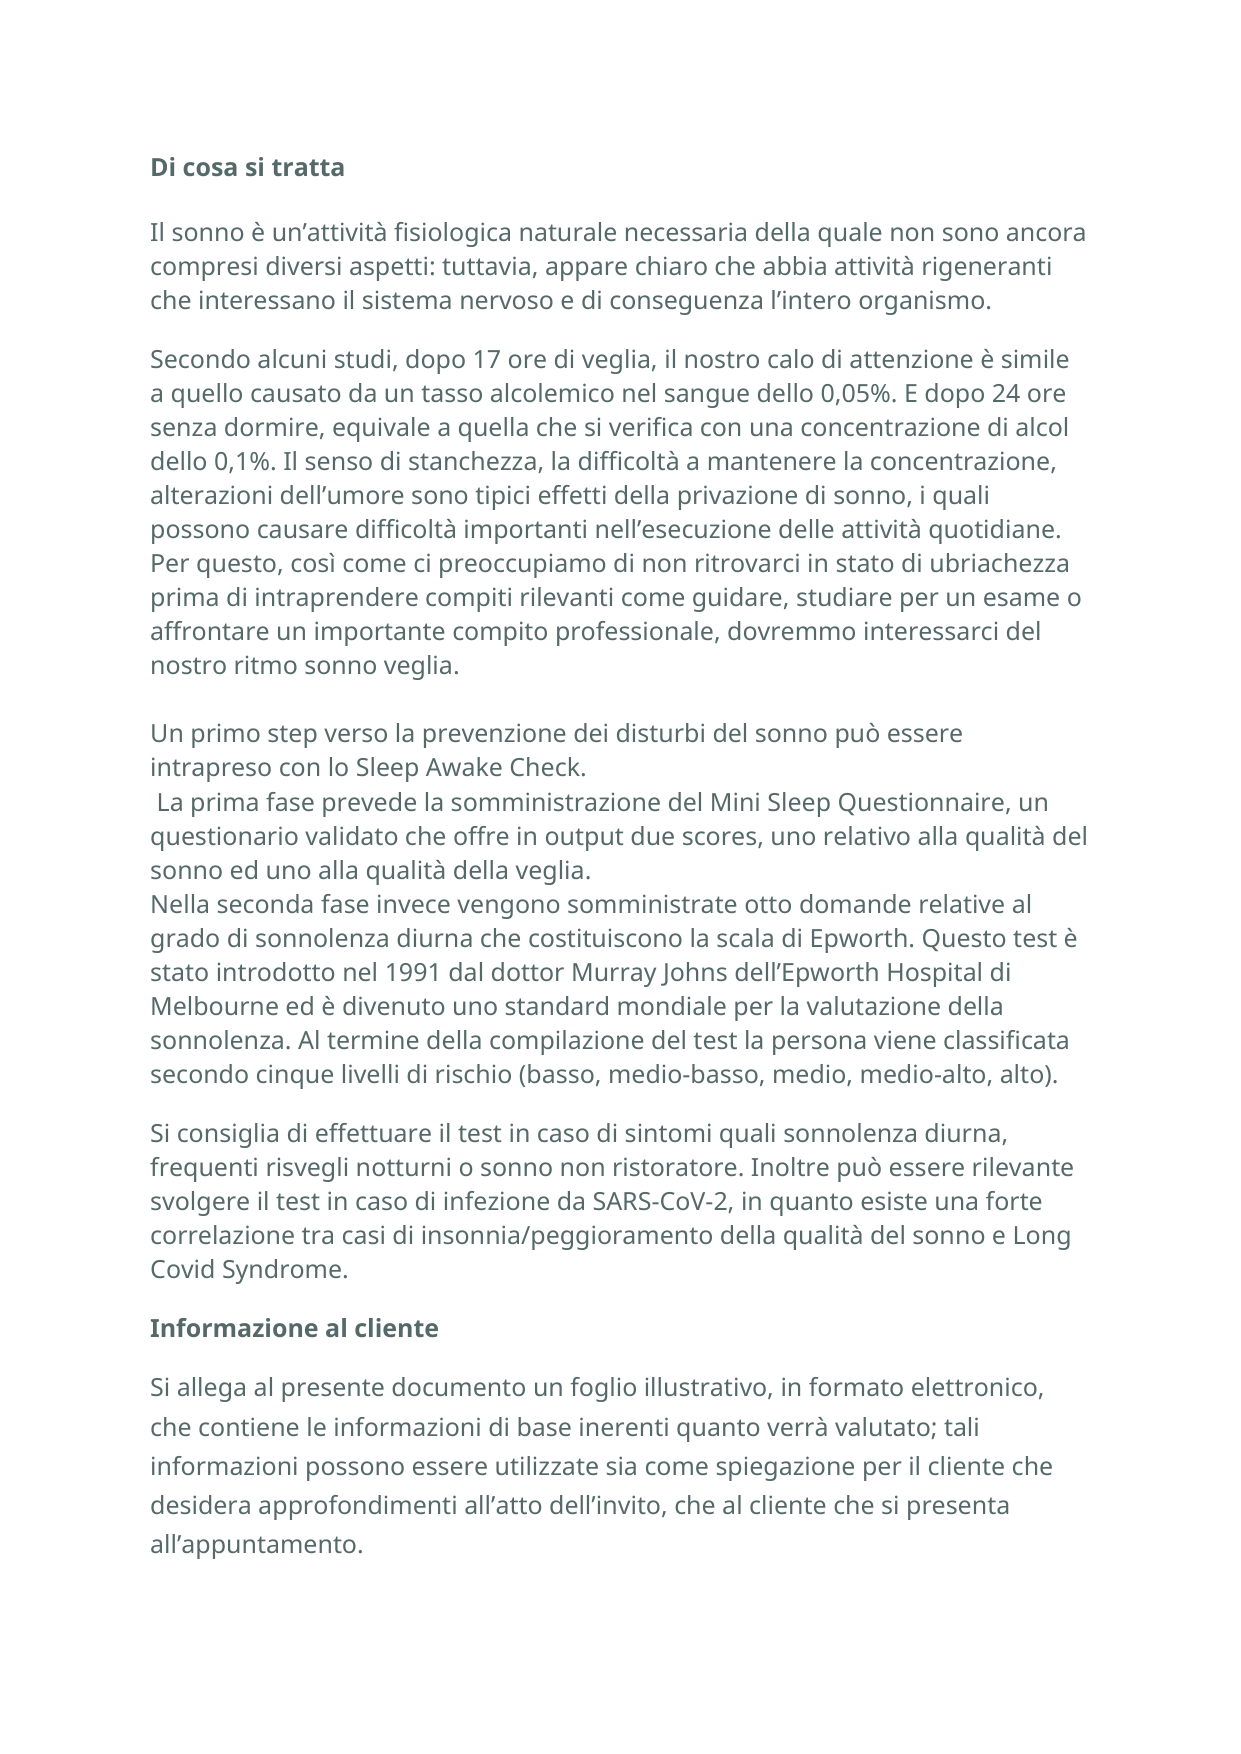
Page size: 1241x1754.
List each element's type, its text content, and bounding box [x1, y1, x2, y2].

text Informazione al cliente [150, 1311, 1090, 1345]
text Di cosa si tratta [150, 150, 1090, 184]
text Si allega al presente documento un foglio illustrativo, in formato elettronico, che contiene le informazioni di base inerenti quanto verrà valutato; tali informazioni possono essere utilizzate sia come spiegazione per il cliente che desidera approfondimenti all’atto dell’invito, che al cliente che si presenta all’appuntamento. [150, 1370, 1090, 1561]
text Si consiglia di effettuare il test in caso di sintomi quali sonnolenza diurna, frequenti risvegli notturni o sonno non ristoratore. Inoltre può essere rilevante svolgere il test in caso di infezione da SARS-CoV-2, in quanto esiste una forte correlazione tra casi di insonnia/peggioramento della qualità del sonno e Long Covid Syndrome. [150, 1116, 1090, 1286]
text Il sonno è un’attività fisiologica naturale necessaria della quale non sono ancora compresi diversi aspetti: tuttavia, appare chiaro che abbia attività rigeneranti che interessano il sistema nervoso e di conseguenza l’intero organismo. [150, 214, 1090, 316]
text Secondo alcuni studi, dopo 17 ore di veglia, il nostro calo di attenzione è simile a quello causato da un tasso alcolemico nel sangue dello 0,05%. E dopo 24 ore senza dormire, equivale a quella che si verifica con una concentrazione di alcol dello 0,1%. Il senso di stanchezza, la difficoltà a mantenere la concentrazione, alterazioni dell’umore sono tipici effetti della privazione di sonno, i quali possono causare difficoltà importanti nell’esecuzione delle attività quotidiane. Per questo, così come ci preoccupiamo di non ritrovarci in stato di ubriachezza prima di intraprendere compiti rilevanti come guidare, studiare per un esame o affrontare un importante compito professionale, dovremmo interessarci del nostro ritmo sonno veglia. Un primo step verso la prevenzione dei disturbi del sonno può essere intrapreso con lo Sleep Awake Check. La prima fase prevede la somministrazione del Mini Sleep Questionnaire, un questionario validato che offre in output due scores, uno relativo alla qualità del sonno ed uno alla qualità della veglia. Nella seconda fase invece vengono somministrate otto domande relative al grado di sonnolenza diurna che costituiscono la scala di Epworth. Questo test è stato introdotto nel 1991 dal dottor Murray Johns dell’Epworth Hospital di Melbourne ed è divenuto uno standard mondiale per la valutazione della sonnolenza. Al termine della compilazione del test la persona viene classificata secondo cinque livelli di rischio (basso, medio-basso, medio, medio-alto, alto). [150, 341, 1090, 1091]
